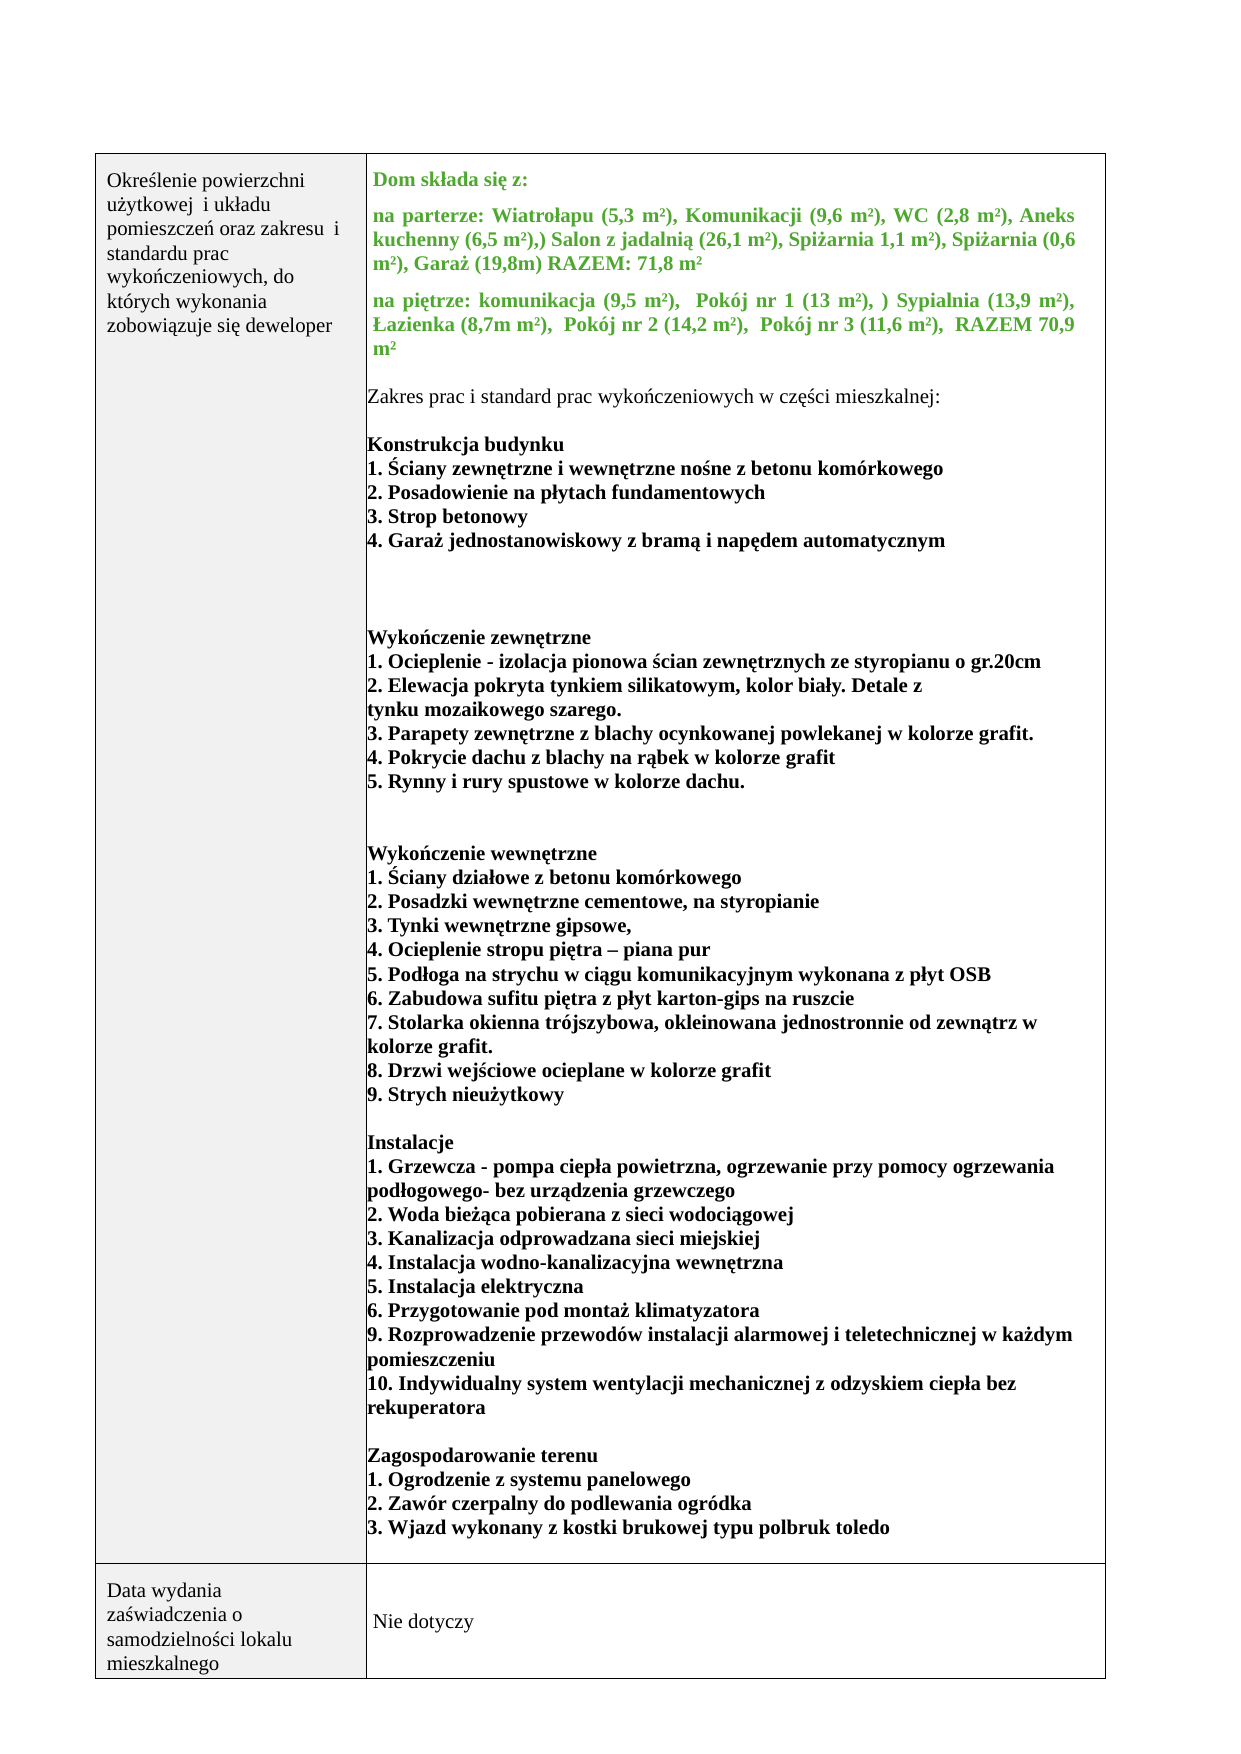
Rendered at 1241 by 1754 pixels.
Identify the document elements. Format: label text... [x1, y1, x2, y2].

table_header Określenie powierzchni użytkowej i układu pomieszczeń oraz zakresu i standardu prac wykończeniowych, do których wykonania zobowiązuje się deweloper [96, 154, 366, 1563]
table_cell Nie dotyczy [367, 1564, 1105, 1678]
table_header Dom składa się z: na parterze: Wiatrołapu (5,3 m²), Komunikacji (9,6 m²), WC (2,8 m²), Aneks kuchenny (6,5 m²),) Salon z jadalnią (26,1 m²), Spiżarnia 1,1 m²), Spiżarnia (0,6 m²), Garaż (19,8m) RAZEM: 71,8 m² na piętrze: komunikacja (9,5 m²), Pokój nr 1 (13 m²), ) Sypialnia (13,9 m²), Łazienka (8,7m m²), Pokój nr 2 (14,2 m²), Pokój nr 3 (11,6 m²), RAZEM 70,9 m² Zakres prac i standard prac wykończeniowych w części mieszkalnej: Konstrukcja budynku 1. Ściany zewnętrzne i wewnętrzne nośne z betonu komórkowego 2. Posadowienie na płytach fundamentowych 3. Strop betonowy 4. Garaż jednostanowiskowy z bramą i napędem automatycznym Wykończenie zewnętrzne 1. Ocieplenie - izolacja pionowa ścian zewnętrznych ze styropianu o gr.20cm 2. Elewacja pokryta tynkiem silikatowym, kolor biały. Detale z tynku mozaikowego szarego. 3. Parapety zewnętrzne z blachy ocynkowanej powlekanej w kolorze grafit. 4. Pokrycie dachu z blachy na rąbek w kolorze grafit 5. Rynny i rury spustowe w kolorze dachu. Wykończenie wewnętrzne 1. Ściany działowe z betonu komórkowego 2. Posadzki wewnętrzne cementowe, na styropianie 3. Tynki wewnętrzne gipsowe, 4. Ocieplenie stropu piętra – piana pur 5. Podłoga na strychu w ciągu komunikacyjnym wykonana z płyt OSB 6. Zabudowa sufitu piętra z płyt karton-gips na ruszcie 7. Stolarka okienna trójszybowa, okleinowana jednostronnie od zewnątrz w kolorze grafit. 8. Drzwi wejściowe ocieplane w kolorze grafit 9. Strych nieużytkowy Instalacje 1. Grzewcza - pompa ciepła powietrzna, ogrzewanie przy pomocy ogrzewania podłogowego- bez urządzenia grzewczego 2. Woda bieżąca pobierana z sieci wodociągowej 3. Kanalizacja odprowadzana sieci miejskiej 4. Instalacja wodno-kanalizacyjna wewnętrzna 5. Instalacja elektryczna 6. Przygotowanie pod montaż klimatyzatora 9. Rozprowadzenie przewodów instalacji alarmowej i teletechnicznej w każdym pomieszczeniu 10. Indywidualny system wentylacji mechanicznej z odzyskiem ciepła bez rekuperatora Zagospodarowanie terenu 1. Ogrodzenie z systemu panelowego 2. Zawór czerpalny do podlewania ogródka 3. Wjazd wykonany z kostki brukowej typu polbruk toledo [367, 154, 1105, 1563]
table_cell Data wydania zaświadczenia o samodzielności lokalu mieszkalnego [96, 1564, 366, 1678]
